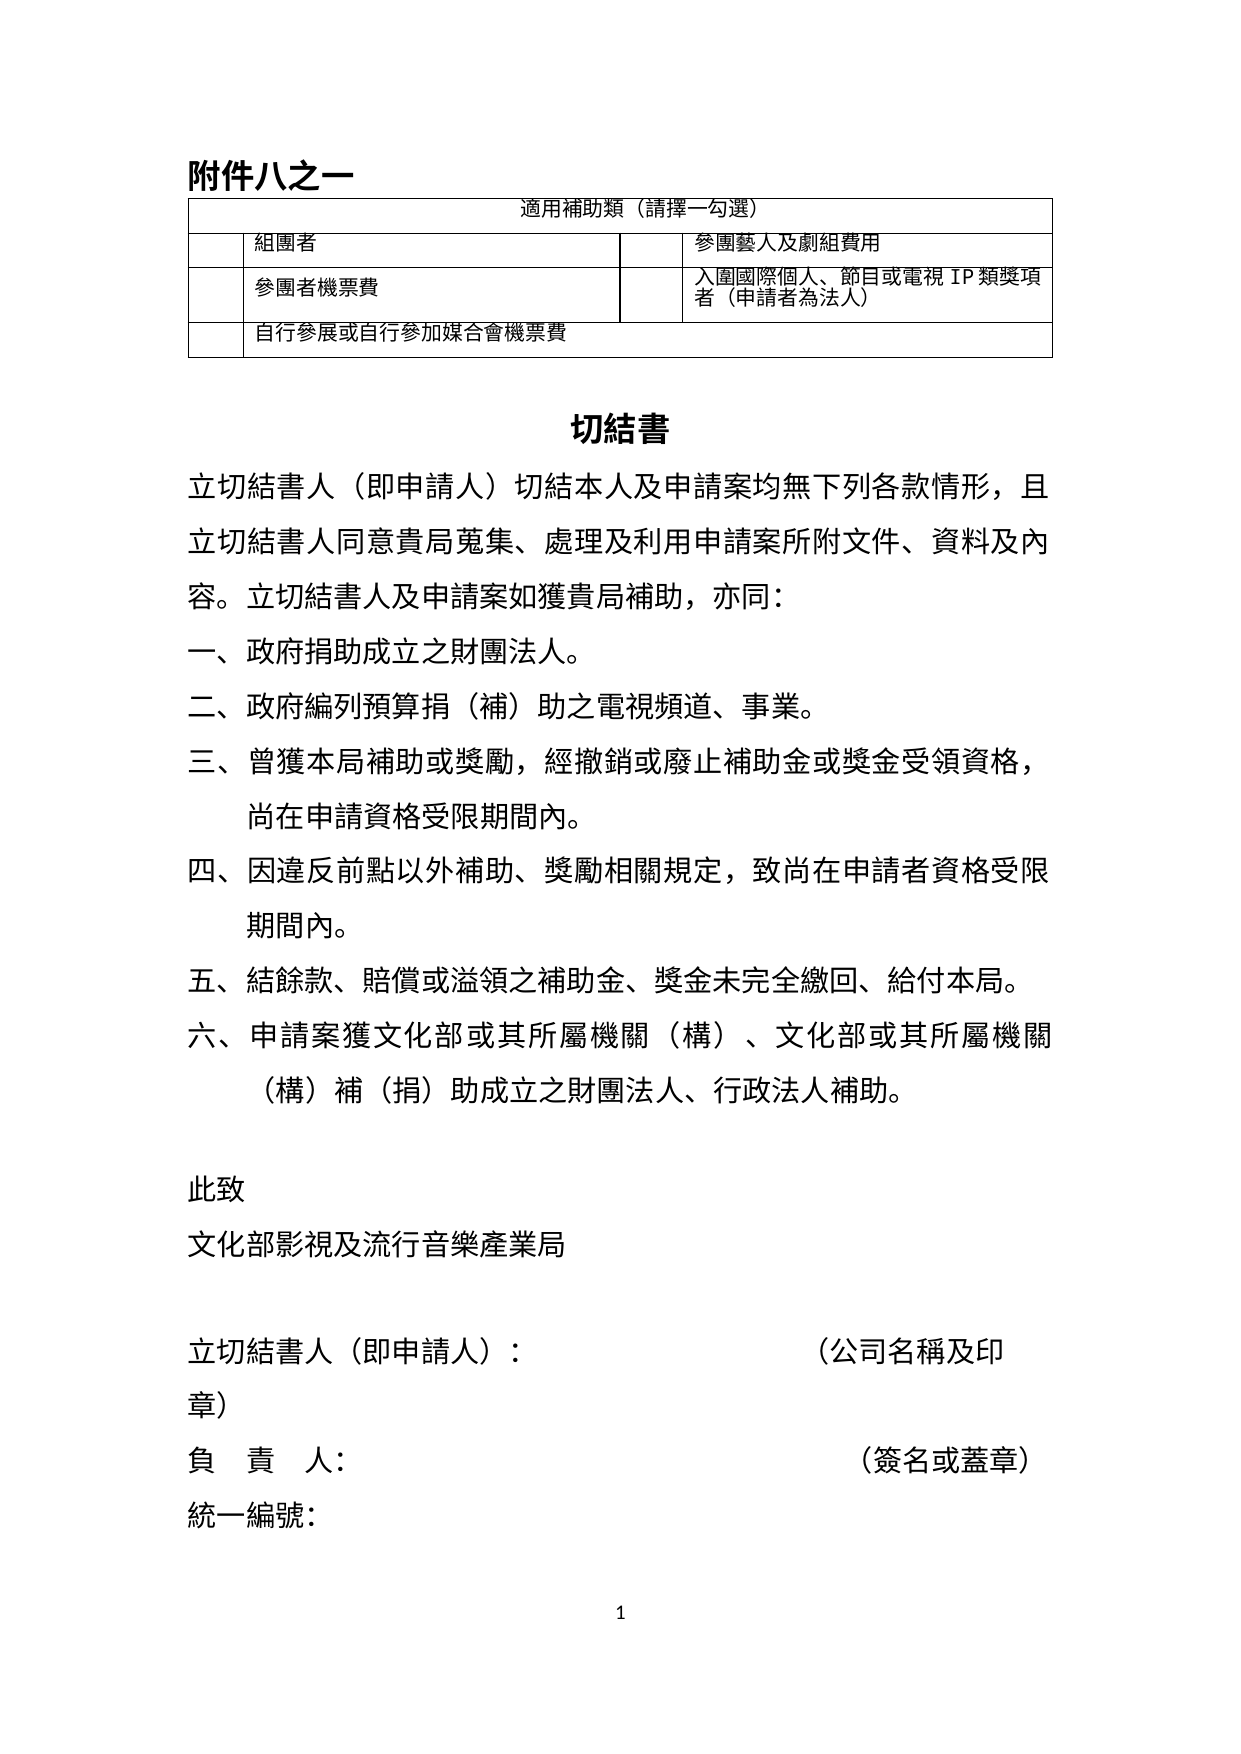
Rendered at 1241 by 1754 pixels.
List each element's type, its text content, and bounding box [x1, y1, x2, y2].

table_cell [621, 234, 682, 267]
table_cell [189, 323, 243, 357]
table_cell 參團者機票費 [244, 268, 619, 322]
text 一、政府捐助成立之財團法人。 [187, 628, 1053, 671]
text 切結書 [187, 403, 1053, 451]
table_cell 組團者 [244, 234, 619, 267]
table_cell [621, 268, 682, 322]
text 立切結書人（即申請人）： （公司名稱及印章） [187, 1328, 1053, 1425]
text 負 責 人： （簽名或蓋章） [187, 1438, 1053, 1480]
text 五、結餘款、賠償或溢領之補助金、獎金未完全繳回、給付本局。 [187, 958, 1053, 1000]
text 六、申請案獲文化部或其所屬機關（構）、文化部或其所屬機關（構）補（捐）助成立之財團法人、行政法人補助。 [187, 1013, 1053, 1110]
table_cell [189, 268, 243, 322]
text 四、因違反前點以外補助、獎勵相關規定，致尚在申請者資格受限期間內。 [187, 848, 1053, 945]
table_cell 參團藝人及劇組費用 [683, 234, 1052, 267]
text 立切結書人（即申請人）切結本人及申請案均無下列各款情形，且立切結書人同意貴局蒐集、處理及利用申請案所附文件、資料及內容。立切結書人及申請案如獲貴局補助，亦同： [187, 464, 1053, 616]
text 二、政府編列預算捐（補）助之電視頻道、事業。 [187, 683, 1053, 726]
table_header 適用補助類（請擇一勾選） [189, 199, 1052, 233]
text 文化部影視及流行音樂產業局 [187, 1222, 1053, 1264]
table_cell [189, 234, 243, 267]
text 統一編號： [187, 1493, 1053, 1535]
text 三、曾獲本局補助或獎勵，經撤銷或廢止補助金或獎金受領資格，尚在申請資格受限期間內。 [187, 738, 1053, 835]
table_cell 入圍國際個人、節目或電視IP類獎項者（申請者為法人） [683, 268, 1052, 322]
text 此致 [187, 1167, 1053, 1209]
text 附件八之一 [187, 150, 1053, 198]
table_cell 自行參展或自行參加媒合會機票費 [244, 323, 1052, 357]
